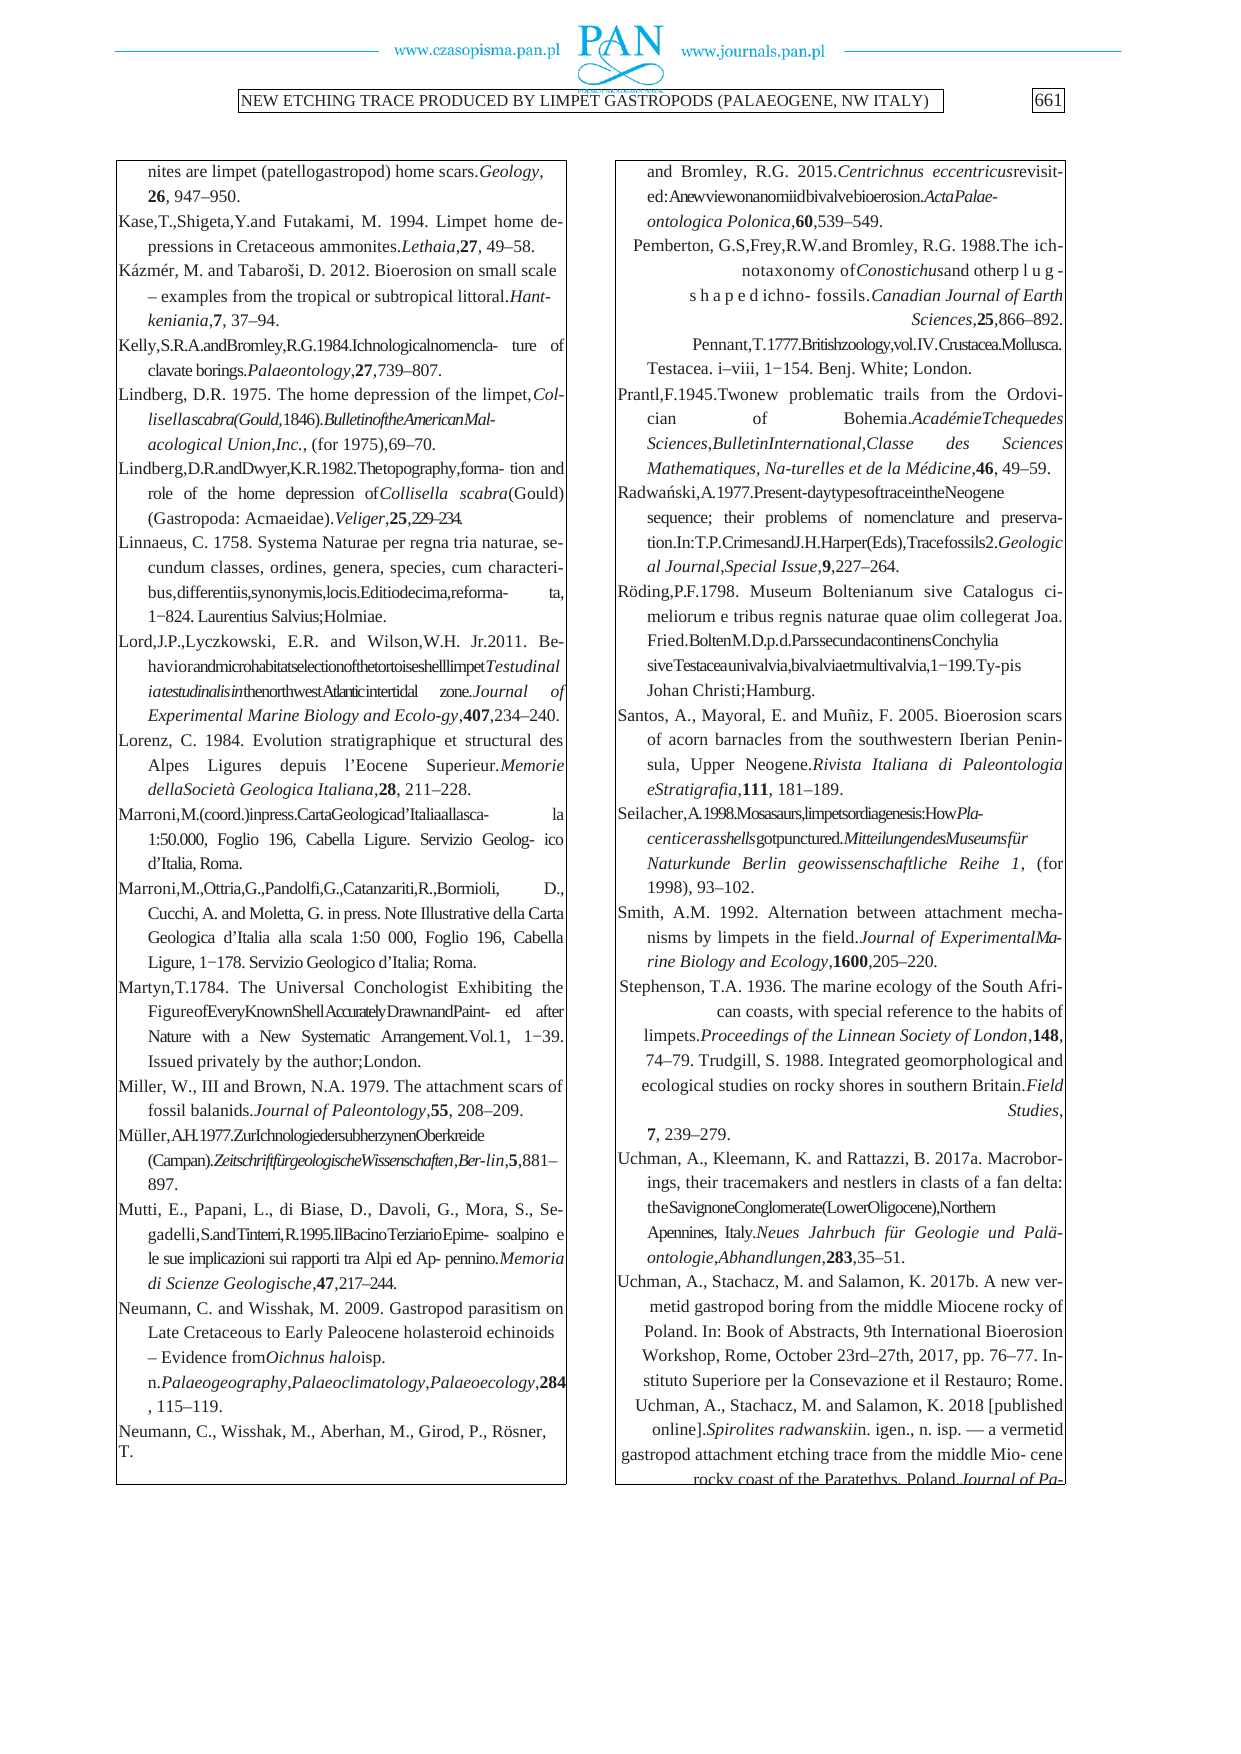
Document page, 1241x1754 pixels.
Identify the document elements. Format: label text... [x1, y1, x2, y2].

text nites are limpet (patellogastropod) home scars.Geology, [148, 161, 566, 181]
text Stephenson, T.A. 1936. The marine ecology of the South Afri- can coasts, with special reference to the habits of limpets.Proceedings of the Linnean Society of London,148, 74–79. Trudgill, S. 1988. Integrated geomorphological and ecological studies on rocky shores in southern Britain.Field Studies, [617, 976, 1063, 1120]
text Marroni,M.(coord.)inpress.CartaGeologicad’Italiaallasca- la 1:50.000, Foglio 196, Cabella Ligure. Servizio Geolog- ico d’Italia, Roma. [118, 804, 564, 873]
text Lorenz, C. 1984. Evolution stratigraphique et structural des Alpes Ligures depuis l’Eocene Superieur.Memorie dellaSocietà Geologica Italiana,28, 211–228. [118, 730, 564, 799]
picture [642, 25, 657, 44]
text Smith, A.M. 1992. Alternation between attachment mecha- nisms by limpets in the field.Journal of ExperimentalMa-rine Biology and Ecology,1600,205–220. [617, 902, 1063, 972]
text – examples from the tropical or subtropical littoral.Hant-keniania,7, 37–94. [148, 285, 566, 330]
text Kázmér, M. and Tabaroši, D. 2012. Bioerosion on small scale [118, 261, 566, 281]
text Seilacher,A.1998.Mosasaurs,limpetsordiagenesis:HowPla-centicerasshellsgotpunctured.MitteilungendesMuseumsfür Naturkunde Berlin geowissenschaftliche Reihe 1, (for 1998), 93–102. [617, 803, 1063, 897]
text Neumann, C. and Wisshak, M. 2009. Gastropod parasitism on Late Cretaceous to Early Paleocene holasteroid echinoids [118, 1298, 564, 1343]
text Uchman, A., Stachacz, M. and Salamon, K. 2017b. A new ver- metid gastropod boring from the middle Miocene rocky of Poland. In: Book of Abstracts, 9th International Bioerosion Workshop, Rome, October 23rd–27th, 2017, pp. 76–77. In- stituto Superiore per la Consevazione et il Restauro; Rome. Uchman, A., Stachacz, M. and Salamon, K. 2018 [published online].Spirolites radwanskiin. igen., n. isp. — a vermetid gastropod attachment etching trace from the middle Mio- cene rocky coast of the Paratethys, Poland.Journal of Pa- [616, 1271, 1063, 1483]
text Prantl,F.1945.Twonew problematic trails from the Ordovi- cian of Bohemia.AcadémieTchequedes Sciences,BulletinInternational,Classe des Sciences Mathematiques, Na-turelles et de la Médicine,46, 49–59. [617, 383, 1063, 478]
text Radwański,A.1977.Present-daytypesoftraceintheNeogene sequence; their problems of nomenclature and preserva- tion.In:T.P.CrimesandJ.H.Harper(Eds),Tracefossils2.Geological Journal,Special Issue,9,227–264. [617, 482, 1063, 577]
picture [114, 25, 1122, 93]
text Uchman, A., Kleemann, K. and Rattazzi, B. 2017a. Macrobor- ings, their tracemakers and nestlers in clasts of a fan delta: theSavignoneConglomerate(LowerOligocene),Northern Apennines, Italy.Neues Jahrbuch für Geologie und Palä-ontologie,Abhandlungen,283,35–51. [617, 1148, 1063, 1267]
text Kelly,S.R.A.andBromley,R.G.1984.Ichnologicalnomencla- ture of clavate borings.Palaeontology,27,739–807. [118, 335, 564, 380]
text 7, 239–279. [647, 1124, 1065, 1144]
text Müller,A.H.1977.ZurIchnologiedersubherzynenOberkreide (Campan).ZeitschriftfürgeologischeWissenschaften,Ber-lin,5,881–897. [118, 1125, 564, 1194]
text Lord,J.P.,Lyczkowski, E.R. and Wilson,W.H. Jr.2011. Be- haviorandmicrohabitatselectionofthetortoiseshelllimpetTestudinaliatestudinalisinthenorthwestAtlanticintertidal zone.Journal of Experimental Marine Biology and Ecolo-gy,407,234–240. [118, 631, 564, 725]
text Pemberton, G.S,Frey,R.W.and Bromley, R.G. 1988.The ich- notaxonomy ofConostichusand otherplug-shapedichno- fossils.Canadian Journal of Earth Sciences,25,866–892. Pennant,T.1777.Britishzoology,vol.IV.Crustacea.Mollusca. [617, 235, 1063, 354]
text NEW ETCHING TRACE PRODUCED BY LIMPET GASTROPODS (PALAEOGENE, NW ITALY) [241, 93, 943, 110]
text Linnaeus, C. 1758. Systema Naturae per regna tria naturae, se- cundum classes, ordines, genera, species, cum characteri- bus,differentiis,synonymis,locis.Editiodecima,reforma- ta, 1−824. Laurentius Salvius;Holmiae. [118, 532, 564, 627]
text Mutti, E., Papani, L., di Biase, D., Davoli, G., Mora, S., Se- gadelli,S.andTinterri,R.1995.IlBacinoTerziarioEpime- soalpino e le sue implicazioni sui rapporti tra Alpi ed Ap- pennino.Memoria di Scienze Geologische,47,217–244. [118, 1199, 564, 1293]
text Santos, A., Mayoral, E. and Muñiz, F. 2005. Bioerosion scars of acorn barnacles from the southwestern Iberian Penin- sula, Upper Neogene.Rivista Italiana di Paleontologia eStratigrafia,111, 181–189. [617, 704, 1063, 799]
text – Evidence fromOichnus haloisp. n.Palaeogeography,Palaeoclimatology,Palaeoecology,284, 115–119. [148, 1347, 566, 1417]
text Lindberg,D.R.andDwyer,K.R.1982.Thetopography,forma- tion and role of the home depression ofCollisella scabra(Gould) (Gastropoda: Acmaeidae).Veliger,25,229–234. [118, 458, 564, 528]
text Kase,T.,Shigeta,Y.and Futakami, M. 1994. Limpet home de- pressions in Cretaceous ammonites.Lethaia,27, 49–58. [118, 211, 564, 256]
text Marroni,M.,Ottria,G.,Pandolfi,G.,Catanzariti,R.,Bormioli, D., Cucchi, A. and Moletta, G. in press. Note Illustrative della Carta Geologica d’Italia alla scala 1:50 000, Foglio 196, Cabella Ligure, 1−178. Servizio Geologico d’Italia; Roma. [118, 878, 564, 972]
text Röding,P.F.1798. Museum Boltenianum sive Catalogus ci- meliorum e tribus regnis naturae quae olim collegerat Joa. Fried.BoltenM.D.p.d.ParssecundacontinensConchylia siveTestaceaunivalvia,bivalviaetmultivalvia,1−199.Ty-pis Johan Christi;Hamburg. [617, 581, 1063, 700]
text Lindberg, D.R. 1975. The home depression of the limpet,Col-lisellascabra(Gould,1846).BulletinoftheAmericanMal-acological Union,Inc., (for 1975),69–70. [118, 384, 564, 454]
text 661 [1034, 93, 1064, 110]
text Miller, W., III and Brown, N.A. 1979. The attachment scars of fossil balanids.Journal of Paleontology,55, 208–209. [118, 1075, 564, 1120]
text Testacea. i–viii, 1−154. Benj. White; London. [647, 359, 1065, 379]
text Martyn,T.1784. The Universal Conchologist Exhibiting the FigureofEveryKnownShellAccuratelyDrawnandPaint- ed after Nature with a New Systematic Arrangement.Vol.1, 1−39. Issued privately by the author;London. [118, 977, 564, 1071]
text Neumann, C., Wisshak, M., Aberhan, M., Girod, P., Rösner, T. [118, 1421, 566, 1461]
text and Bromley, R.G. 2015.Centrichnus eccentricusrevisit- ed:Anewviewonanomiidbivalvebioerosion.ActaPalae-ontologica Polonica,60,539–549. [647, 161, 1063, 231]
text 26, 947–950. [148, 186, 566, 206]
picture [588, 28, 596, 40]
